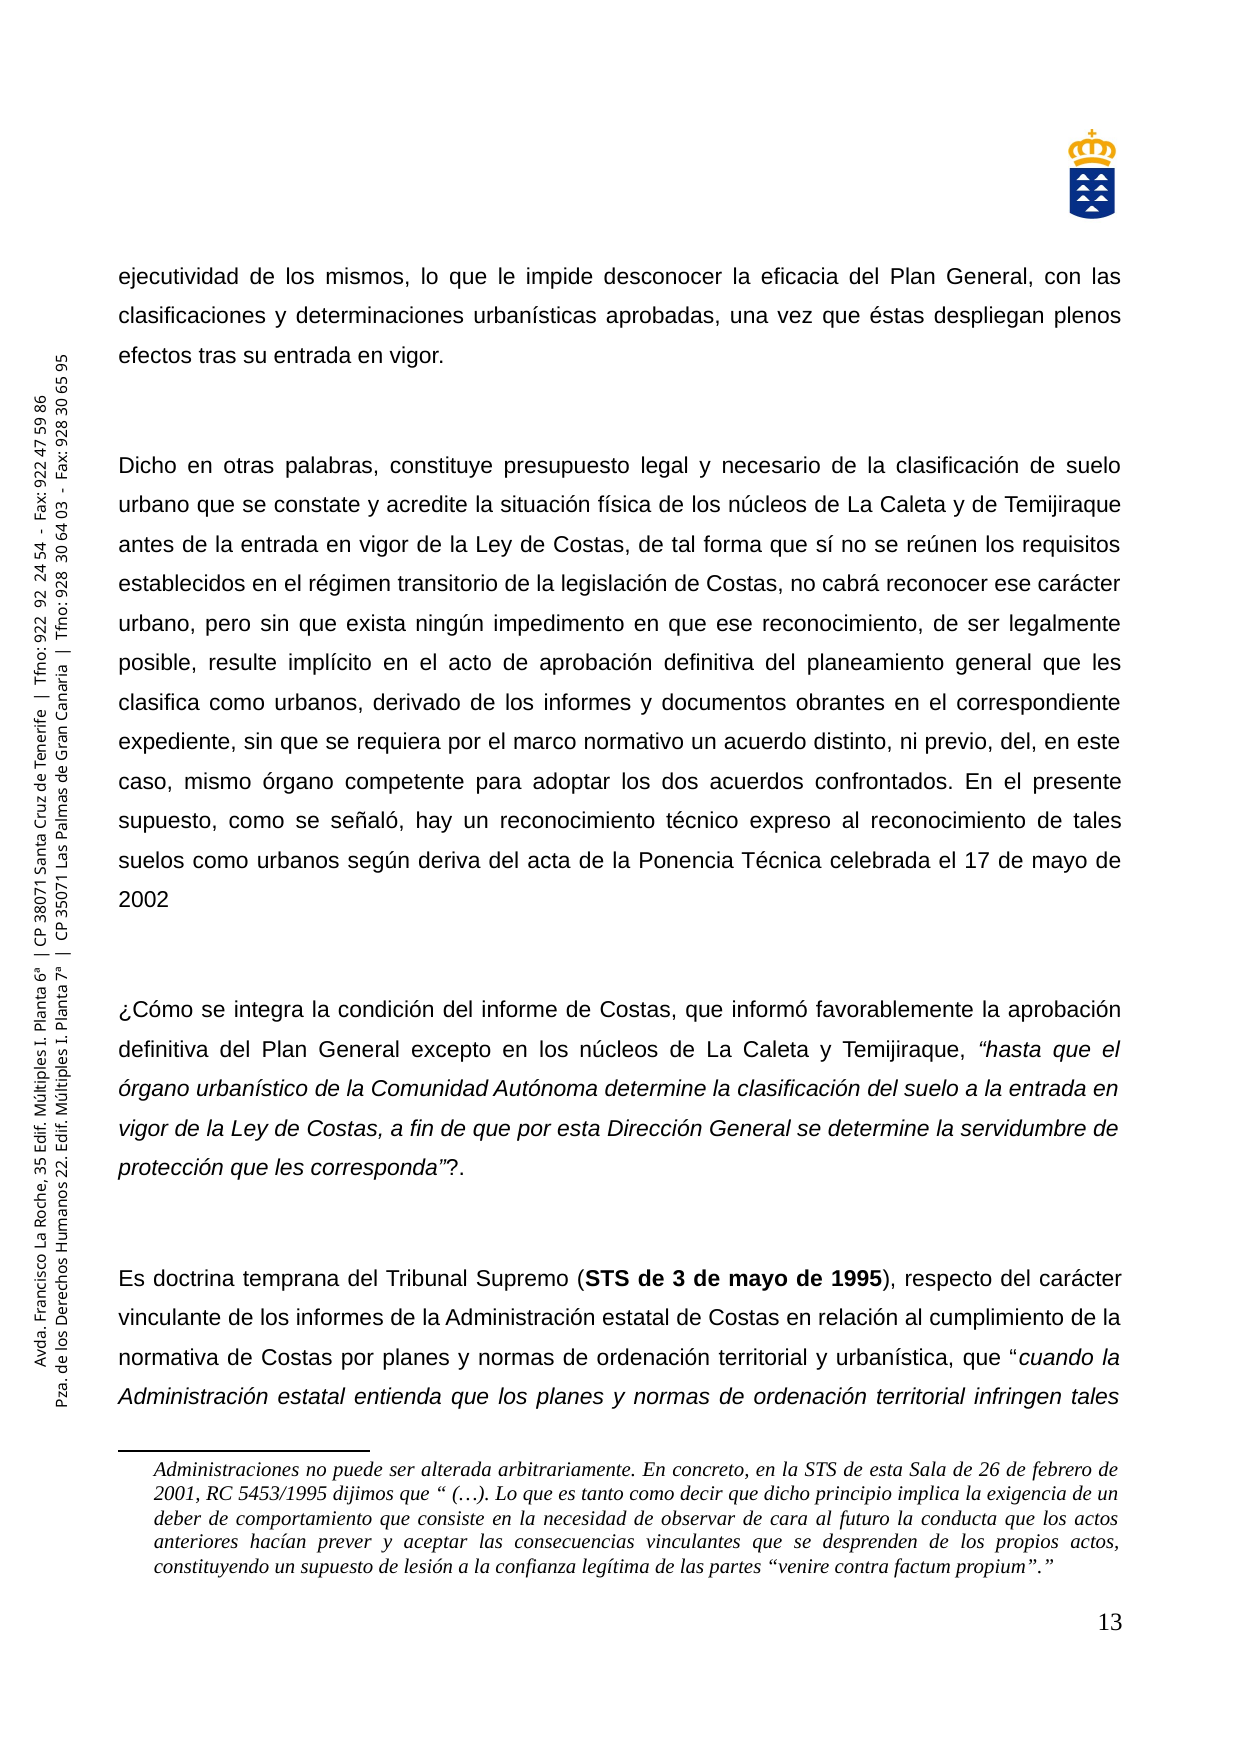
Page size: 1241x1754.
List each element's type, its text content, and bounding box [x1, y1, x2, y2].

picture [1068, 129, 1123, 223]
text ejecutividad de los mismos, lo que le impide desconocer la eficacia del Plan General, con las clasificaciones y determinaciones urbanísticas aprobadas, una vez que éstas despliegan plenos efectos tras su entrada en vigor. [118, 263, 1122, 368]
text Dicho en otras palabras, constituye presupuesto legal y necesario de la clasificación de suelo urbano que se constate y acredite la situación física de los núcleos de La Caleta y de Temijiraque antes de la entrada en vigor de la Ley de Costas, de tal forma que sí no se reúnen los requisitos establecidos en el régimen transitorio de la legislación de Costas, no cabrá reconocer ese carácter urbano, pero sin que exista ningún impedimento en que ese reconocimiento, de ser legalmente posible, resulte implícito en el acto de aprobación definitiva del planeamiento general que les clasifica como urbanos, derivado de los informes y documentos obrantes en el correspondiente expediente, sin que se requiera por el marco normativo un acuerdo distinto, ni previo, del, en este caso, mismo órgano competente para adoptar los dos acuerdos confrontados. En el presente supuesto, como se señaló, hay un reconocimiento técnico expreso al reconocimiento de tales suelos como urbanos según deriva del acta de la Ponencia Técnica celebrada el 17 de mayo de 2002 [118, 452, 1122, 912]
text Es doctrina temprana del Tribunal Supremo (STS de 3 de mayo de 1995), respecto del carácter vinculante de los informes de la Administración estatal de Costas en relación al cumplimiento de la normativa de Costas por planes y normas de ordenación territorial y urbanística, que “cuando la Administración estatal entienda que los planes y normas de ordenación territorial infringen tales [118, 1265, 1122, 1409]
text ¿Cómo se integra la condición del informe de Costas, que informó favorablemente la aprobación definitiva del Plan General excepto en los núcleos de La Caleta y Temijiraque, “hasta que el órgano urbanístico de la Comunidad Autónoma determine la clasificación del suelo a la entrada en vigor de la Ley de Costas, a fin de que por esta Dirección General se determine la servidumbre de protección que les corresponda”?. [118, 996, 1122, 1181]
text Administraciones no puede ser alterada arbitrariamente. En concreto, en la STS de esta Sala de 26 de febrero de 2001, RC 5453/1995 dijimos que “ (…). Lo que es tanto como decir que dicho principio implica la exigencia de un deber de comportamiento que consiste en la necesidad de observar de cara al futuro la conducta que los actos anteriores hacían prever y aceptar las consecuencias vinculantes que se desprenden de los propios actos, constituyendo un supuesto de lesión a la confianza legítima de las partes “venire contra factum propium”.” [118, 1457, 1122, 1578]
